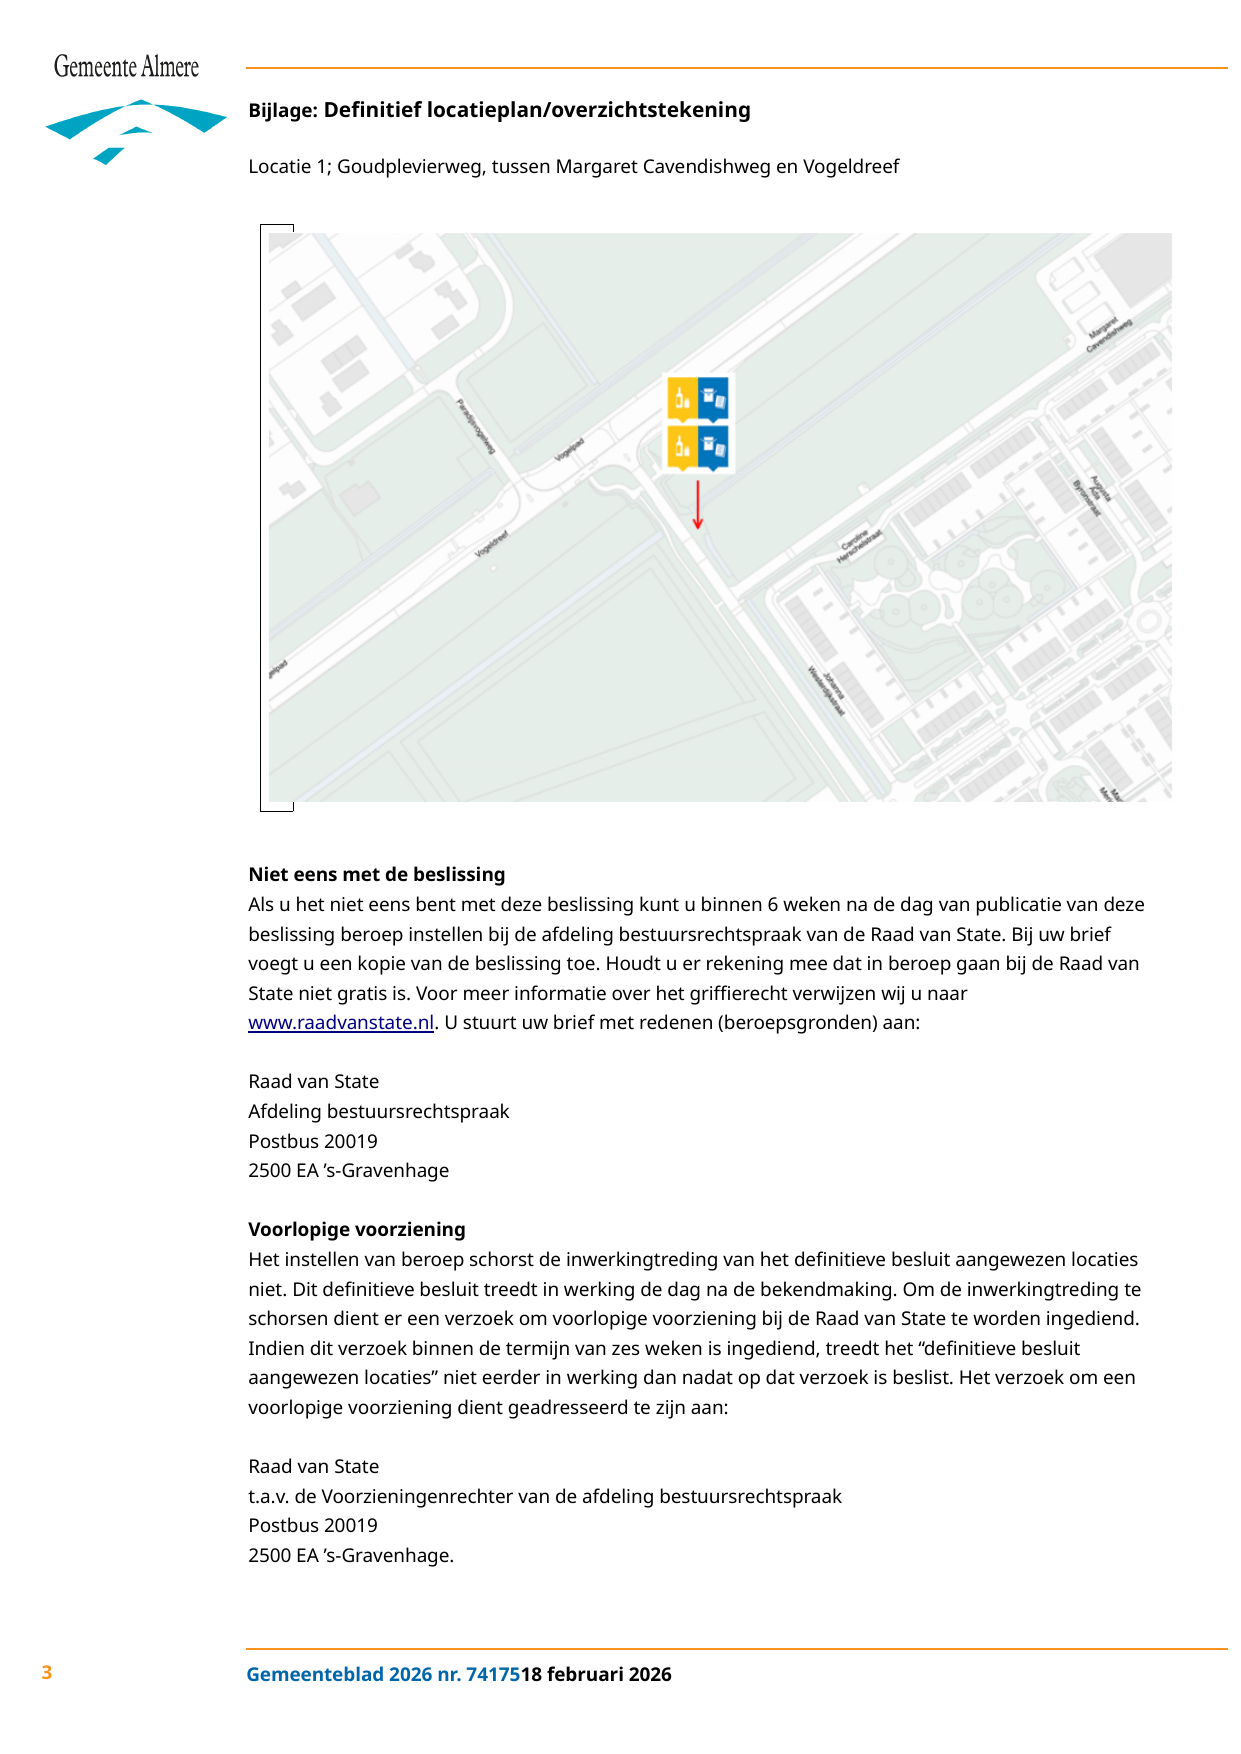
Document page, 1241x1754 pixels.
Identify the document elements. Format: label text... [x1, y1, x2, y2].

picture [41, 47, 231, 172]
text 2500 EA ’s-Gravenhage [248, 1157, 1152, 1183]
text Niet eens met de beslissing [248, 862, 1152, 887]
text 2500 EA ’s-Gravenhage. [248, 1542, 1152, 1568]
text Voorlopige voorziening [248, 1217, 1152, 1242]
text Raad van State [248, 1069, 1152, 1094]
text Locatie 1; Goudplevierweg, tussen Margaret Cavendishweg en Vogeldreef [248, 153, 1152, 179]
picture [268, 232, 1173, 802]
text Raad van State [248, 1453, 1152, 1479]
text Het instellen van beroep schorst de inwerkingtreding van het definitieve besluit aangewezen locaties niet. Dit definitieve besluit treedt in werking de dag na de bekendmaking. Om de inwerkingtreding te schorsen dient er een verzoek om voorlopige voorziening bij de Raad van State te worden ingediend. Indien dit verzoek binnen de termijn van zes weken is ingediend, treedt het “definitieve besluit aangewezen locaties” niet eerder in werking dan nadat op dat verzoek is beslist. Het verzoek om een voorlopige voorziening dient geadresseerd te zijn aan: [248, 1246, 1152, 1420]
text Postbus 20019 [248, 1512, 1152, 1538]
text t.a.v. de Voorzieningenrechter van de afdeling bestuursrechtspraak [248, 1483, 1152, 1509]
text Afdeling bestuursrechtspraak [248, 1098, 1152, 1124]
text Postbus 20019 [248, 1128, 1152, 1154]
text Bijlage: Definitief locatieplan/overzichtstekening [248, 95, 1152, 123]
text Als u het niet eens bent met deze beslissing kunt u binnen 6 weken na de dag van publicatie van deze beslissing beroep instellen bij de afdeling bestuursrechtspraak van de Raad van State. Bij uw brief voegt u een kopie van de beslissing toe. Houdt u er rekening mee dat in beroep gaan bij de Raad van State niet gratis is. Voor meer informatie over het griffierecht verwijzen wij u naar www.raadvanstate.nl. U stuurt uw brief met redenen (beroepsgronden) aan: [248, 891, 1152, 1035]
